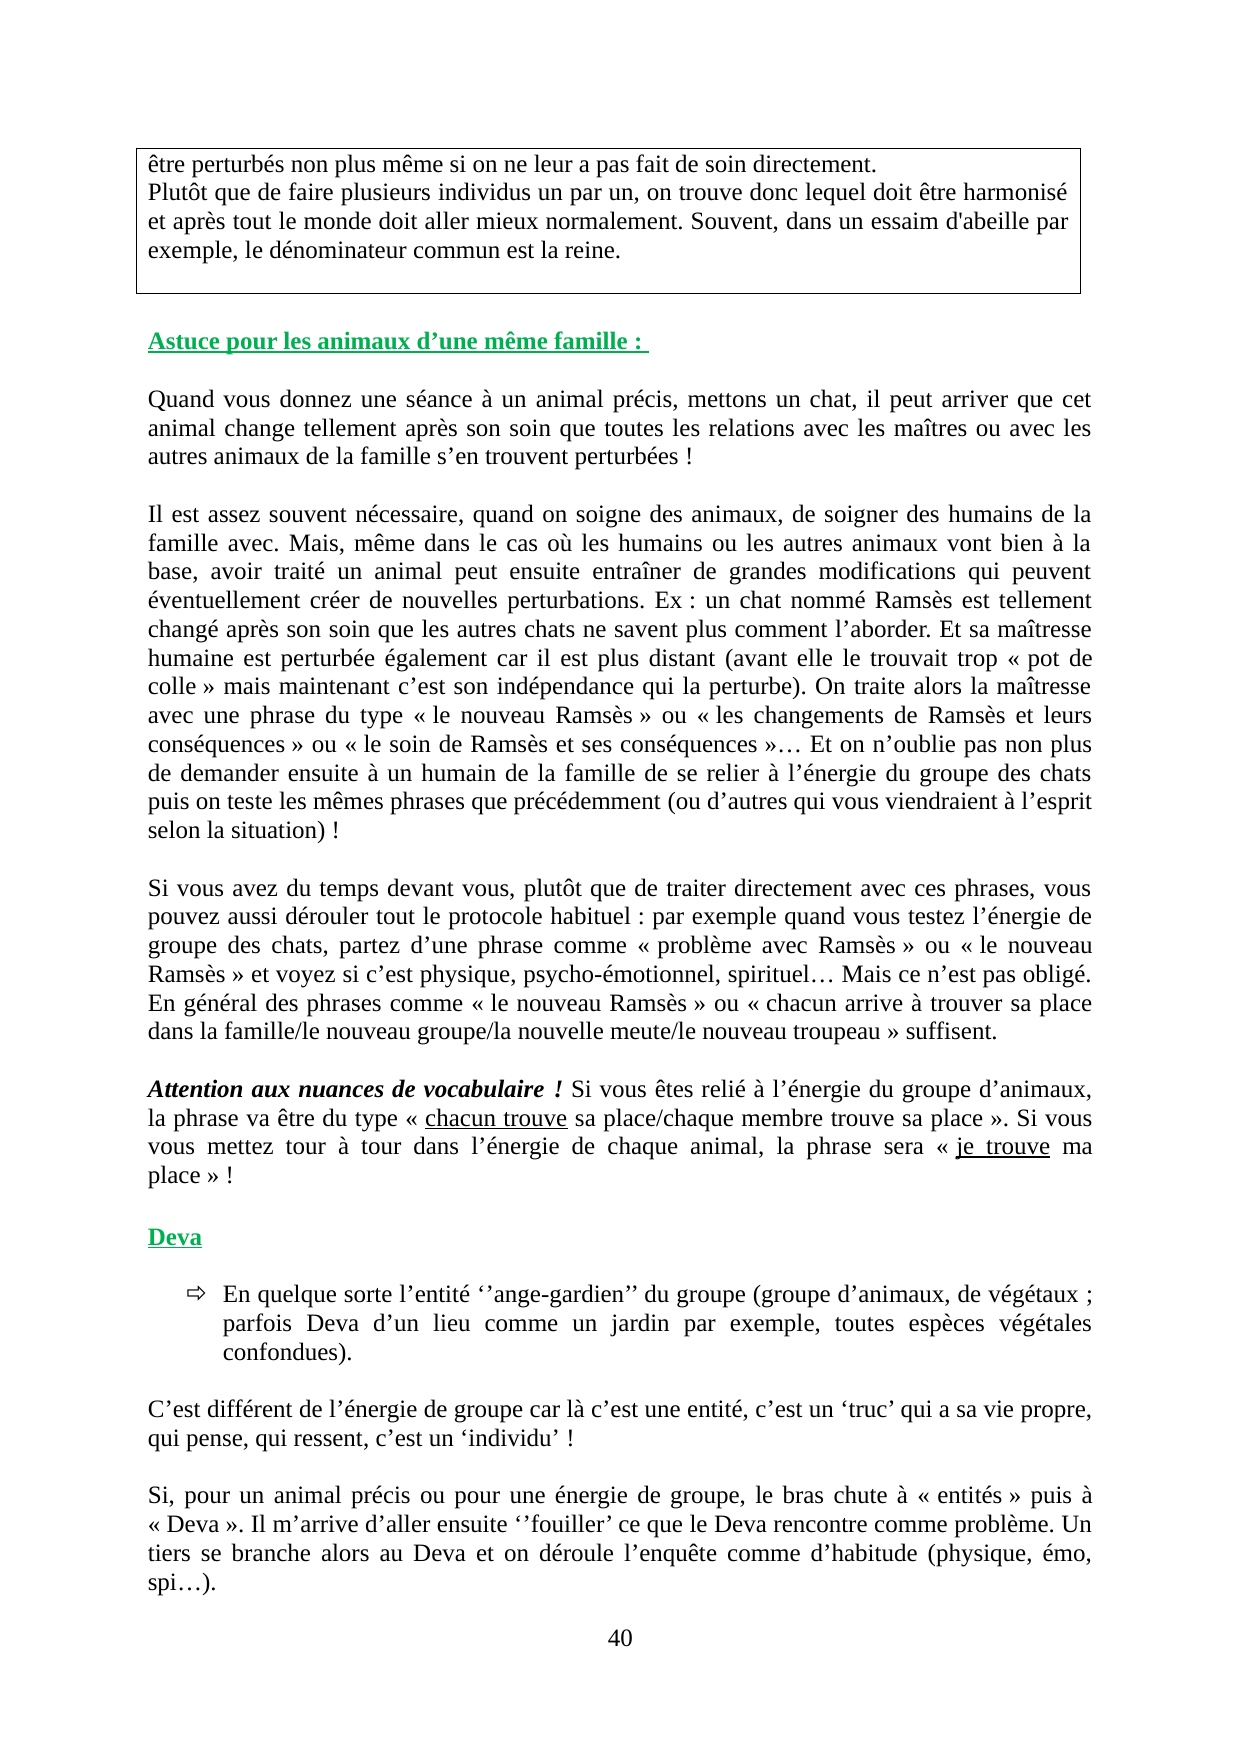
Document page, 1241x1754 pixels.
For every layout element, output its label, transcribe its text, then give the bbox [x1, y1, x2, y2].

subtitle Astuce pour les animaux d’une même famille : [148, 326, 1093, 355]
text Si vous avez du temps devant vous, plutôt que de traiter directement avec ces phrases, vous pouvez aussi dérouler tout le protocole habituel : par exemple quand vous testez l’énergie de groupe des chats, partez d’une phrase comme « problème avec Ramsès » ou « le nouveau Ramsès » et voyez si c’est physique, psycho-émotionnel, spirituel… Mais ce n’est pas obligé. En général des phrases comme « le nouveau Ramsès » ou « chacun arrive à trouver sa place dans la famille/le nouveau groupe/la nouvelle meute/le nouveau troupeau » suffisent. [148, 873, 1093, 1045]
text C’est différent de l’énergie de groupe car là c’est une entité, c’est un ‘truc’ qui a sa vie propre, qui pense, qui ressent, c’est un ‘individu’ ! [148, 1394, 1093, 1452]
text Il est assez souvent nécessaire, quand on soigne des animaux, de soigner des humains de la famille avec. Mais, même dans le cas où les humains ou les autres animaux vont bien à la base, avoir traité un animal peut ensuite entraîner de grandes modifications qui peuvent éventuellement créer de nouvelles perturbations. Ex : un chat nommé Ramsès est tellement changé après son soin que les autres chats ne savent plus comment l’aborder. Et sa maîtresse humaine est perturbée également car il est plus distant (avant elle le trouvait trop « pot de colle » mais maintenant c’est son indépendance qui la perturbe). On traite alors la maîtresse avec une phrase du type « le nouveau Ramsès » ou « les changements de Ramsès et leurs conséquences » ou « le soin de Ramsès et ses conséquences »… Et on n’oublie pas non plus de demander ensuite à un humain de la famille de se relier à l’énergie du groupe des chats puis on teste les mêmes phrases que précédemment (ou d’autres qui vous viendraient à l’esprit selon la situation) ! [148, 499, 1093, 844]
table_header être perturbés non plus même si on ne leur a pas fait de soin directement. Plutôt que de faire plusieurs individus un par un, on trouve donc lequel doit être harmonisé et après tout le monde doit aller mieux normalement. Souvent, dans un essaim d'abeille par exemple, le dénominateur commun est la reine. [137, 149, 1080, 292]
text Attention aux nuances de vocabulaire ! Si vous êtes relié à l’énergie du groupe d’animaux, la phrase va être du type « chacun trouve sa place/chaque membre trouve sa place ». Si vous vous mettez tour à tour dans l’énergie de chaque animal, la phrase sera « je trouve ma place » ! [148, 1074, 1093, 1189]
text Quand vous donnez une séance à un animal précis, mettons un chat, il peut arriver que cet animal change tellement après son soin que toutes les relations avec les maîtres ou avec les autres animaux de la famille s’en trouvent perturbées ! [148, 384, 1093, 470]
subtitle Deva [148, 1222, 1093, 1251]
text Si, pour un animal précis ou pour une énergie de groupe, le bras chute à « entités » puis à « Deva ». Il m’arrive d’aller ensuite ‘’fouiller’ ce que le Deva rencontre comme problème. Un tiers se branche alors au Deva et on déroule l’enquête comme d’habitude (physique, émo, spi…). [148, 1481, 1093, 1596]
list En quelque sorte l’entité ‘’ange-gardien’’ du groupe (groupe d’animaux, de végétaux ; parfois Deva d’un lieu comme un jardin par exemple, toutes espèces végétales confondues). [185, 1279, 1093, 1366]
